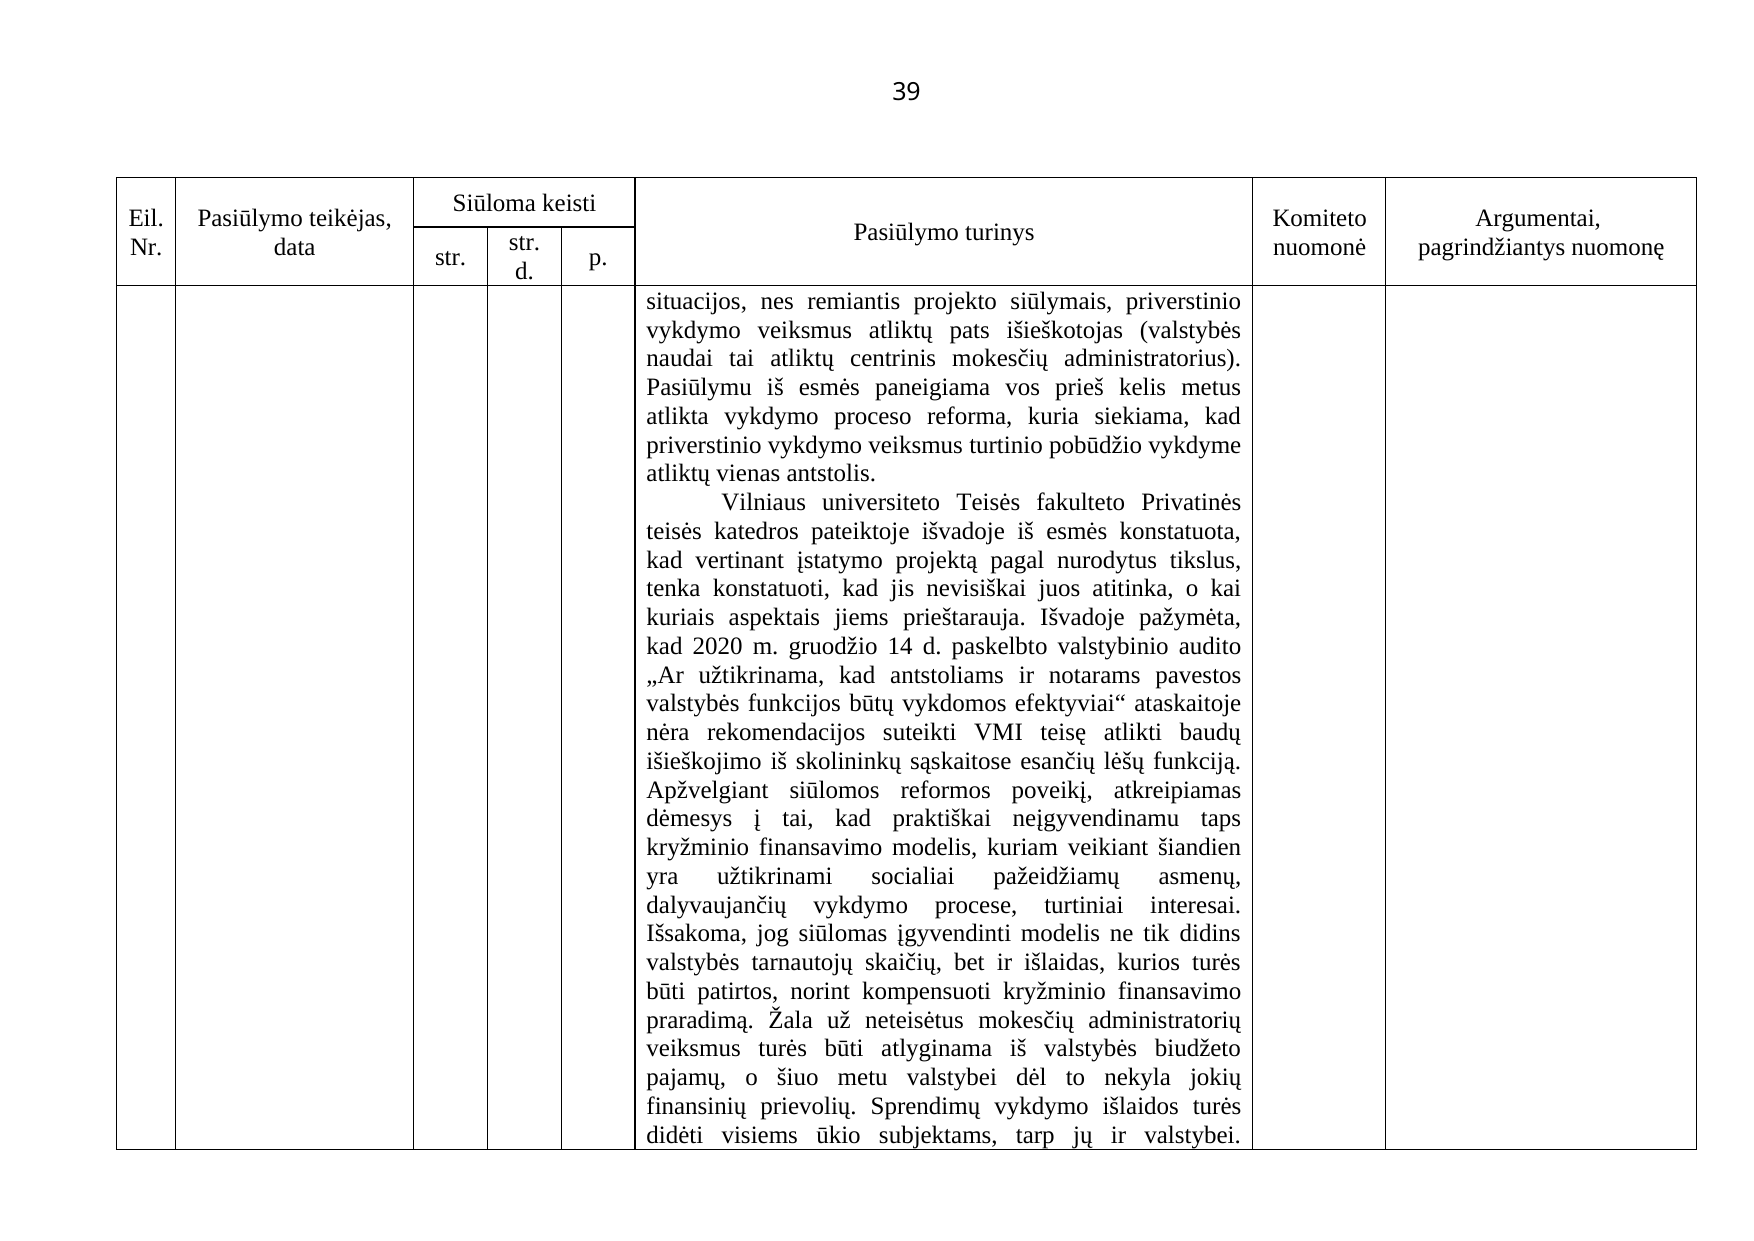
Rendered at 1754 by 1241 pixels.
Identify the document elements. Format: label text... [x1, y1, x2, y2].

table_header Pasiūlymo turinys [636, 178, 1252, 285]
table_cell [1386, 286, 1696, 1148]
table_header Siūloma keisti [414, 178, 634, 226]
table_cell [414, 286, 487, 1148]
table_cell [176, 286, 413, 1148]
table_header Argumentai, pagrindžiantys nuomonę [1386, 178, 1696, 285]
table_cell situacijos, nes remiantis projekto siūlymais, priverstinio vykdymo veiksmus atliktų pats išieškotojas (valstybės naudai tai atliktų centrinis mokesčių administratorius). Pasiūlymu iš esmės paneigiama vos prieš kelis metus atlikta vykdymo proceso reforma, kuria siekiama, kad priverstinio vykdymo veiksmus turtinio pobūdžio vykdyme atliktų vienas antstolis. Vilniaus universiteto Teisės fakulteto Privatinės teisės katedros pateiktoje išvadoje iš esmės konstatuota, kad vertinant įstatymo projektą pagal nurodytus tikslus, tenka konstatuoti, kad jis nevisiškai juos atitinka, o kai kuriais aspektais jiems prieštarauja. Išvadoje pažymėta, kad 2020 m. gruodžio 14 d. paskelbto valstybinio audito „Ar užtikrinama, kad antstoliams ir notarams pavestos valstybės funkcijos būtų vykdomos efektyviai“ ataskaitoje nėra rekomendacijos suteikti VMI teisę atlikti baudų išieškojimo iš skolininkų sąskaitose esančių lėšų funkciją. Apžvelgiant siūlomos reformos poveikį, atkreipiamas dėmesys į tai, kad praktiškai neįgyvendinamu taps kryžminio finansavimo modelis, kuriam veikiant šiandien yra užtikrinami socialiai pažeidžiamų asmenų, dalyvaujančių vykdymo procese, turtiniai interesai. Išsakoma, jog siūlomas įgyvendinti modelis ne tik didins valstybės tarnautojų skaičių, bet ir išlaidas, kurios turės būti patirtos, norint kompensuoti kryžminio finansavimo praradimą. Žala už neteisėtus mokesčių administratorių veiksmus turės būti atlyginama iš valstybės biudžeto pajamų, o šiuo metu valstybei dėl to nekyla jokių finansinių prievolių. Sprendimų vykdymo išlaidos turės didėti visiems ūkio subjektams, tarp jų ir valstybei. [636, 286, 1252, 1148]
table_header Pasiūlymo teikėjas, data [176, 178, 413, 285]
table_cell [1253, 286, 1385, 1148]
table_cell p. [562, 228, 634, 285]
table_cell [488, 286, 561, 1148]
table_header Eil. Nr. [117, 178, 175, 285]
table_cell str. d. [488, 228, 561, 285]
table_cell str. [414, 228, 487, 285]
table_cell [117, 286, 175, 1148]
table_header Komiteto nuomonė [1253, 178, 1385, 285]
table_cell [562, 286, 634, 1148]
